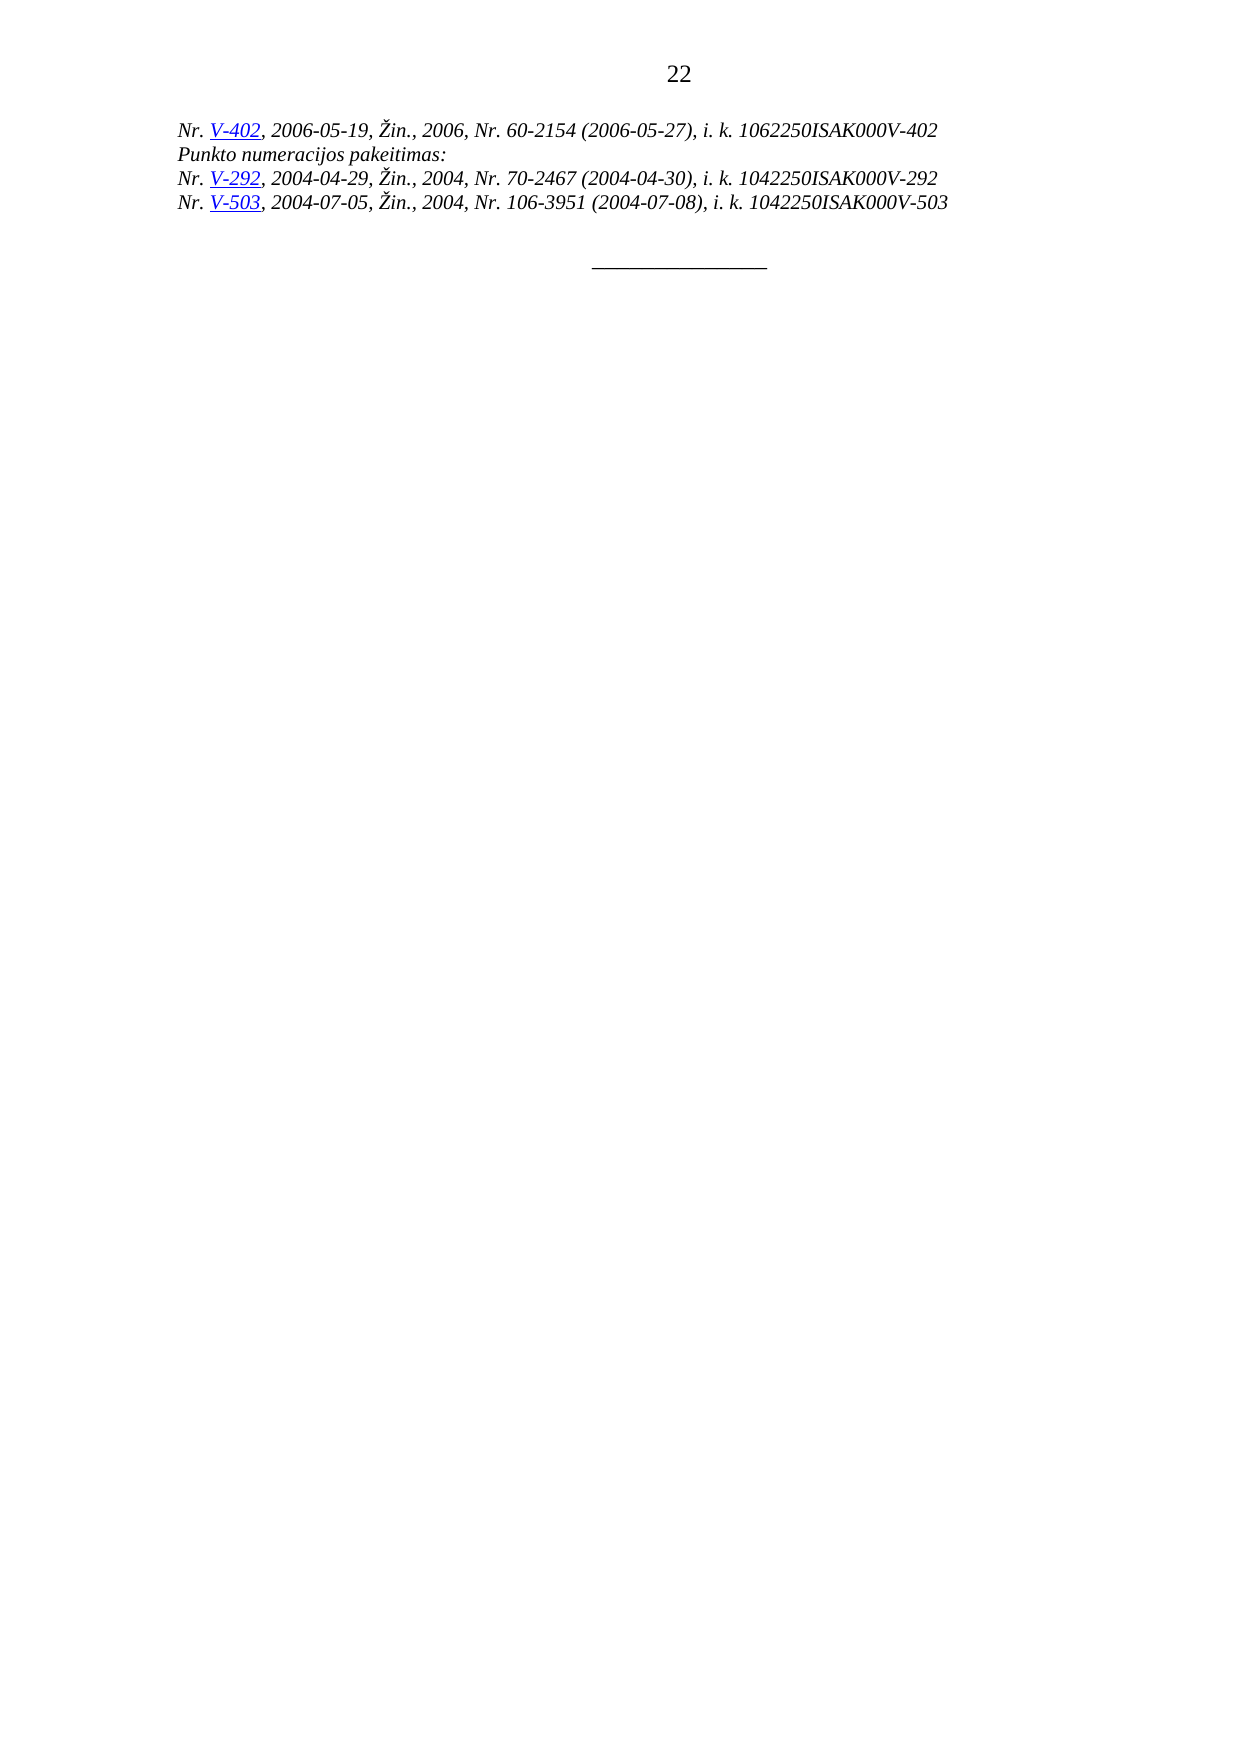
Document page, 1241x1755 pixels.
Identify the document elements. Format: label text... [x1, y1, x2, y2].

text Nr. V-292, 2004-04-29, Žin., 2004, Nr. 70-2467 (2004-04-30), i. k. 1042250ISAK000V-292 [177, 166, 1181, 190]
text Nr. V-402, 2006-05-19, Žin., 2006, Nr. 60-2154 (2006-05-27), i. k. 1062250ISAK000V-402 [177, 118, 1181, 142]
text Punkto numeracijos pakeitimas: [177, 142, 1181, 166]
text ______________ [177, 243, 1181, 272]
text Nr. V-503, 2004-07-05, Žin., 2004, Nr. 106-3951 (2004-07-08), i. k. 1042250ISAK000V-503 [177, 190, 1181, 214]
